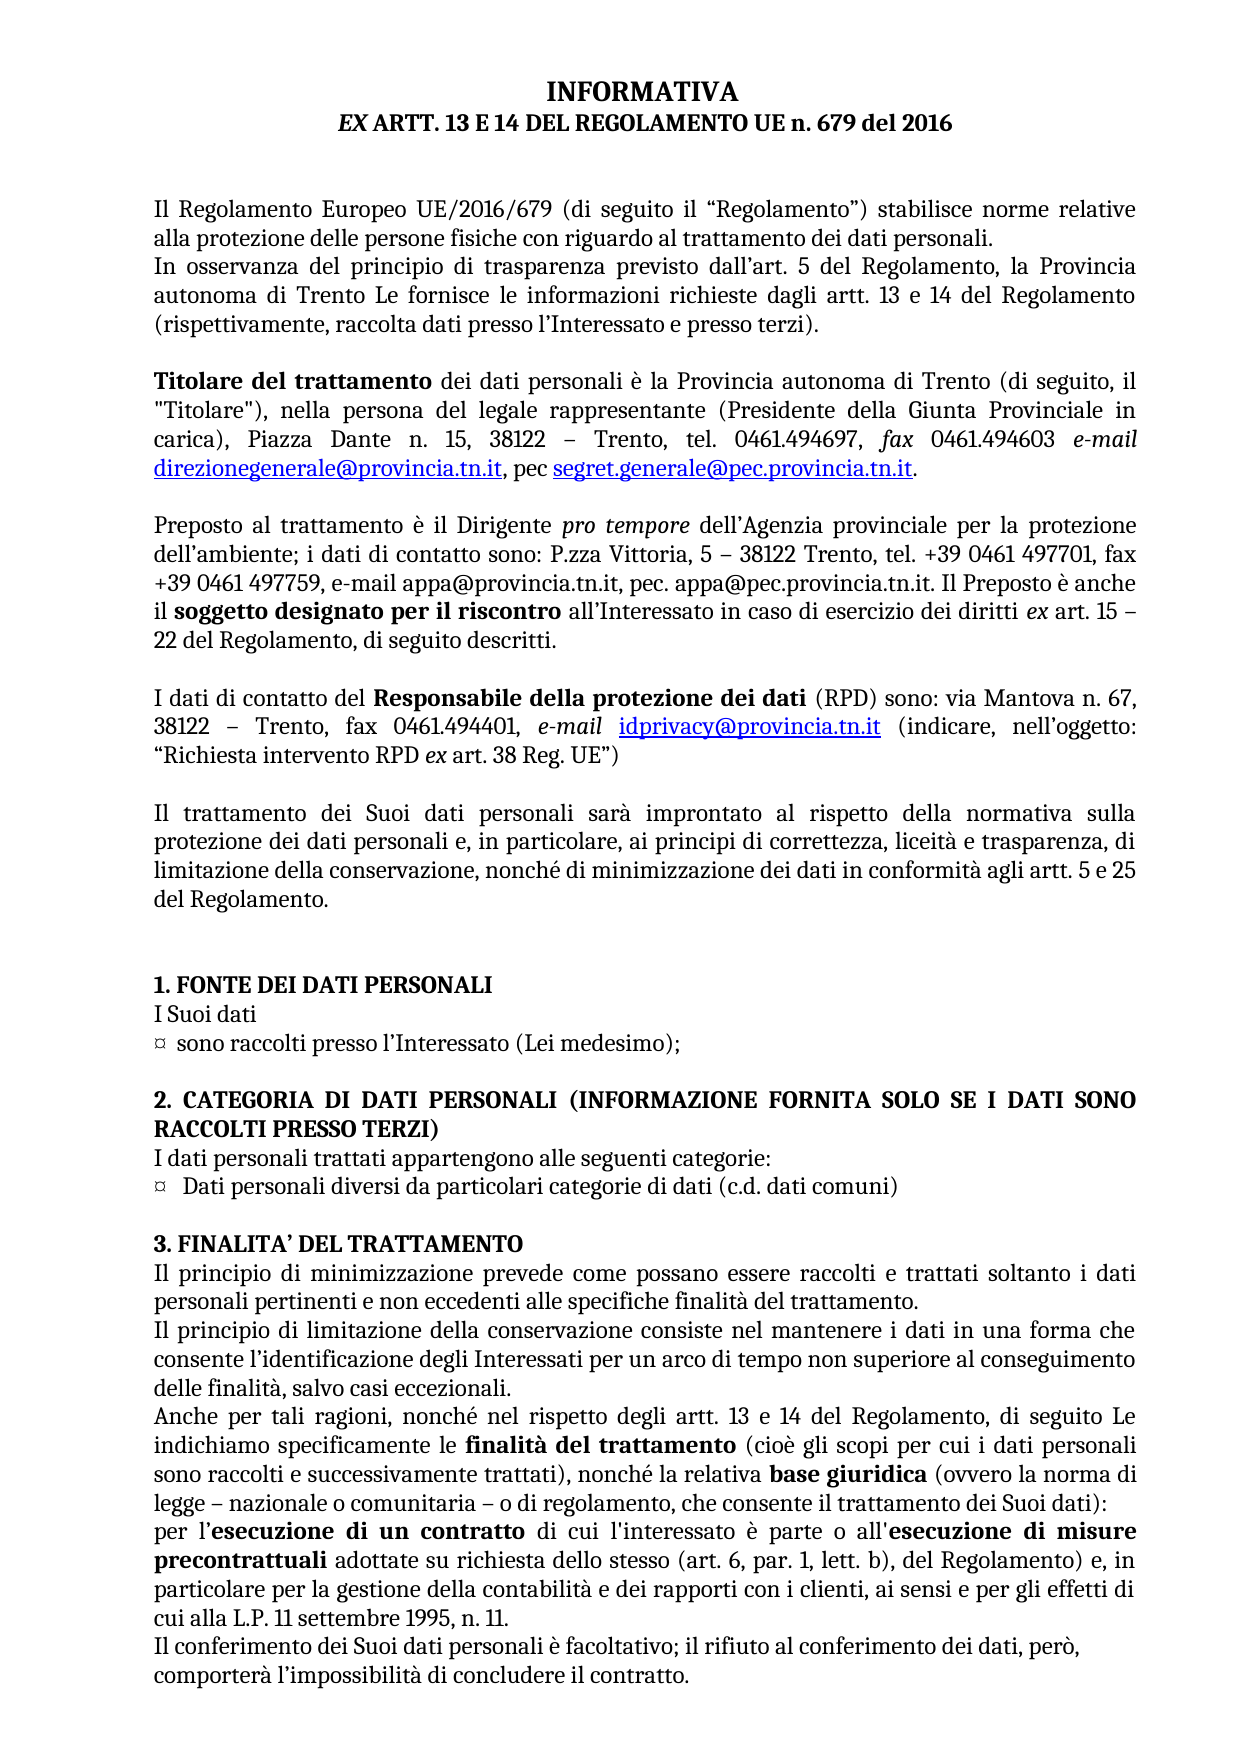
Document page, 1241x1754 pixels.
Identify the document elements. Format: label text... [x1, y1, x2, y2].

text 1. FONTE DEI DATI PERSONALI [153, 971, 1137, 1000]
text 3. FINALITA’ DEL TRATTAMENTO [153, 1230, 1137, 1258]
text EX ARTT. 13 E 14 DEL REGOLAMENTO UE n. 679 del 2016 [153, 108, 1137, 137]
text In osservanza del principio di trasparenza previsto dall’art. 5 del Regolamento, la Provincia autonoma di Trento Le fornisce le informazioni richieste dagli artt. 13 e 14 del Regolamento (rispettivamente, raccolta dati presso l’Interessato e presso terzi). [153, 252, 1137, 338]
text INFORMATIVA [153, 75, 1137, 108]
text 2. CATEGORIA DI DATI PERSONALI (INFORMAZIONE FORNITA SOLO SE I DATI SONO RACCOLTI PRESSO TERZI) [153, 1086, 1137, 1143]
text Il principio di limitazione della conservazione consiste nel mantenere i dati in una forma che consente l’identificazione degli Interessati per un arco di tempo non superiore al conseguimento delle finalità, salvo casi eccezionali. [153, 1316, 1137, 1402]
text I dati di contatto del Responsabile della protezione dei dati (RPD) sono: via Mantova n. 67, 38122 – Trento, fax 0461.494401, e-mail idprivacy@provincia.tn.it (indicare, nell’oggetto: “Richiesta intervento RPD ex art. 38 Reg. UE”) [153, 683, 1137, 770]
text per l’esecuzione di un contratto di cui l'interessato è parte o all'esecuzione di misure precontrattuali adottate su richiesta dello stesso (art. 6, par. 1, lett. b), del Regolamento) e, in particolare per la gestione della contabilità e dei rapporti con i clienti, ai sensi e per gli effetti di cui alla L.P. 11 settembre 1995, n. 11. [153, 1517, 1137, 1632]
text sono raccolti presso l’Interessato (Lei medesimo); [153, 1028, 1137, 1057]
text Il principio di minimizzazione prevede come possano essere raccolti e trattati soltanto i dati personali pertinenti e non eccedenti alle specifiche finalità del trattamento. [153, 1258, 1137, 1316]
text Il conferimento dei Suoi dati personali è facoltativo; il rifiuto al conferimento dei dati, però, [153, 1632, 1137, 1661]
text Anche per tali ragioni, nonché nel rispetto degli artt. 13 e 14 del Regolamento, di seguito Le indichiamo specificamente le finalità del trattamento (cioè gli scopi per cui i dati personali sono raccolti e successivamente trattati), nonché la relativa base giuridica (ovvero la norma di legge – nazionale o comunitaria – o di regolamento, che consente il trattamento dei Suoi dati): [153, 1402, 1137, 1517]
text Il trattamento dei Suoi dati personali sarà improntato al rispetto della normativa sulla protezione dei dati personali e, in particolare, ai principi di correttezza, liceità e trasparenza, di limitazione della conservazione, nonché di minimizzazione dei dati in conformità agli artt. 5 e 25 del Regolamento. [153, 798, 1137, 913]
text Titolare del trattamento dei dati personali è la Provincia autonoma di Trento (di seguito, il "Titolare"), nella persona del legale rappresentante (Presidente della Giunta Provinciale in carica), Piazza Dante n. 15, 38122 – Trento, tel. 0461.494697, fax 0461.494603 e-mail direzionegenerale@provincia.tn.it, pec segret.generale@pec.provincia.tn.it. [153, 367, 1137, 482]
text I dati personali trattati appartengono alle seguenti categorie: [153, 1143, 1137, 1172]
text comporterà l’impossibilità di concludere il contratto. [153, 1661, 1137, 1690]
text  Dati personali diversi da particolari categorie di dati (c.d. dati comuni) [153, 1172, 1137, 1201]
text I Suoi dati [153, 1000, 1137, 1028]
text Preposto al trattamento è il Dirigente pro tempore dell’Agenzia provinciale per la protezione dell’ambiente; i dati di contatto sono: P.zza Vittoria, 5 – 38122 Trento, tel. +39 0461 497701, fax +39 0461 497759, e-mail appa@provincia.tn.it, pec. appa@pec.provincia.tn.it. Il Preposto è anche il soggetto designato per il riscontro all’Interessato in caso di esercizio dei diritti ex art. 15 – 22 del Regolamento, di seguito descritti. [153, 511, 1137, 655]
text Il Regolamento Europeo UE/2016/679 (di seguito il “Regolamento”) stabilisce norme relative alla protezione delle persone fisiche con riguardo al trattamento dei dati personali. [153, 195, 1137, 252]
